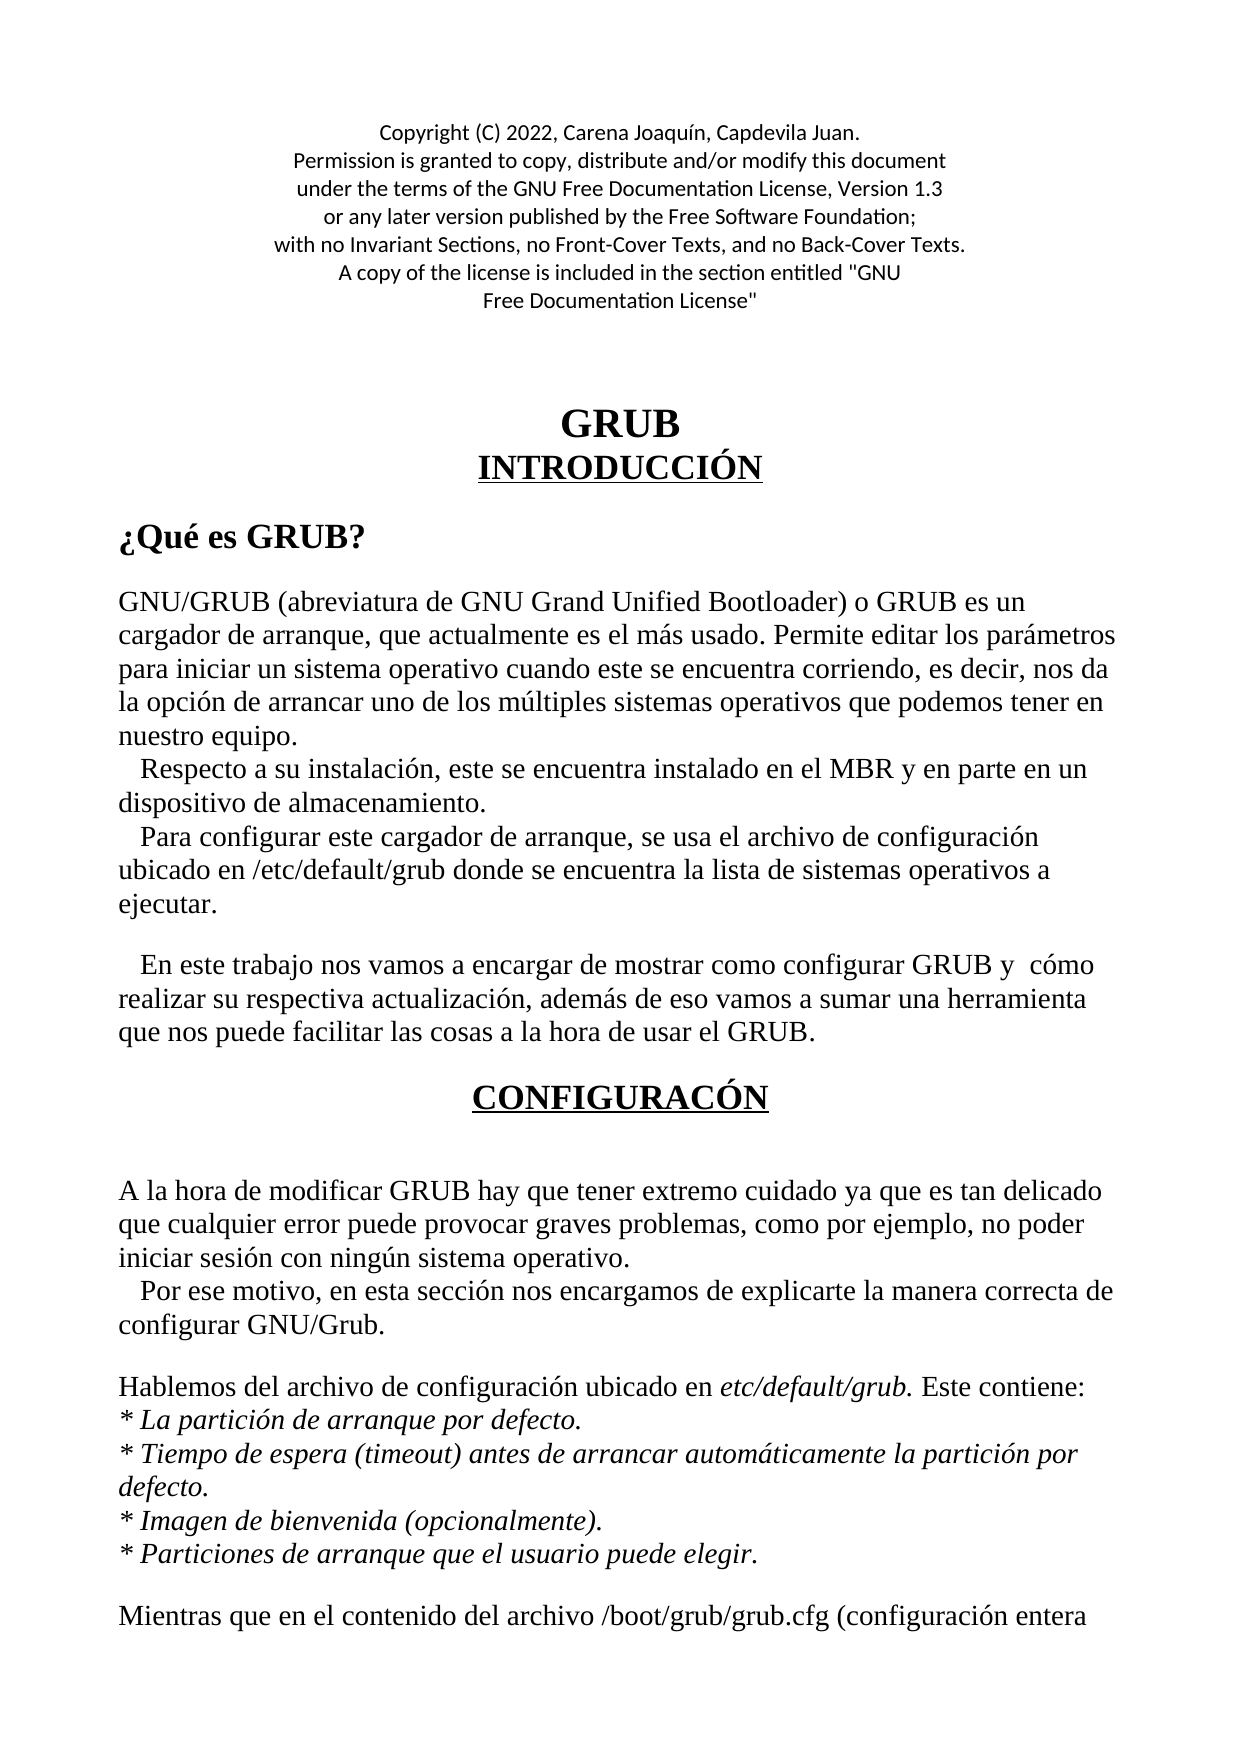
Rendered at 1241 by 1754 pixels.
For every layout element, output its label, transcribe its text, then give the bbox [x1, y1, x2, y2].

text * La partición de arranque por defecto. [118, 1402, 1122, 1436]
text GRUB [118, 398, 1122, 446]
text En este trabajo nos vamos a encargar de mostrar como configurar GRUB y cómo realizar su respectiva actualización, además de eso vamos a sumar una herramienta que nos puede facilitar las cosas a la hora de usar el GRUB. [118, 947, 1122, 1048]
text Permission is granted to copy, distribute and/or modify this document [118, 146, 1122, 174]
text A copy of the license is included in the section entitled "GNU [118, 258, 1122, 286]
text * Tiempo de espera (timeout) antes de arrancar automáticamente la partición por defecto. [118, 1436, 1122, 1503]
text Hablemos del archivo de configuración ubicado en etc/default/grub. Este contiene: [118, 1369, 1122, 1402]
text * Imagen de bienvenida (opcionalmente). [118, 1503, 1122, 1536]
text A la hora de modificar GRUB hay que tener extremo cuidado ya que es tan delicado que cualquier error puede provocar graves problemas, como por ejemplo, no poder iniciar sesión con ningún sistema operativo. [118, 1173, 1122, 1273]
text ¿Qué es GRUB? [118, 515, 1122, 556]
text Por ese motivo, en esta sección nos encargamos de explicarte la manera correcta de configurar GNU/Grub. [118, 1273, 1122, 1341]
text Respecto a su instalación, este se encuentra instalado en el MBR y en parte en un dispositivo de almacenamiento. [118, 752, 1122, 819]
text Copyright (C) 2022, Carena Joaquín, Capdevila Juan. [118, 118, 1122, 146]
text Free Documentation License" [118, 286, 1122, 314]
text or any later version published by the Free Software Foundation; [118, 202, 1122, 230]
text CONFIGURACÓN [118, 1076, 1122, 1117]
text Mientras que en el contenido del archivo /boot/grub/grub.cfg (configuración entera [118, 1598, 1122, 1631]
text under the terms of the GNU Free Documentation License, Version 1.3 [118, 174, 1122, 202]
text with no Invariant Sections, no Front-Cover Texts, and no Back-Cover Texts. [118, 230, 1122, 258]
text INTRODUCCIÓN [118, 446, 1122, 487]
text GNU/GRUB (abreviatura de GNU Grand Unified Bootloader) o GRUB es un cargador de arranque, que actualmente es el más usado. Permite editar los parámetros para iniciar un sistema operativo cuando este se encuentra corriendo, es decir, nos da la opción de arrancar uno de los múltiples sistemas operativos que podemos tener en nuestro equipo. [118, 584, 1122, 752]
text * Particiones de arranque que el usuario puede elegir. [118, 1536, 1122, 1570]
text Para configurar este cargador de arranque, se usa el archivo de configuración ubicado en /etc/default/grub donde se encuentra la lista de sistemas operativos a ejecutar. [118, 819, 1122, 919]
